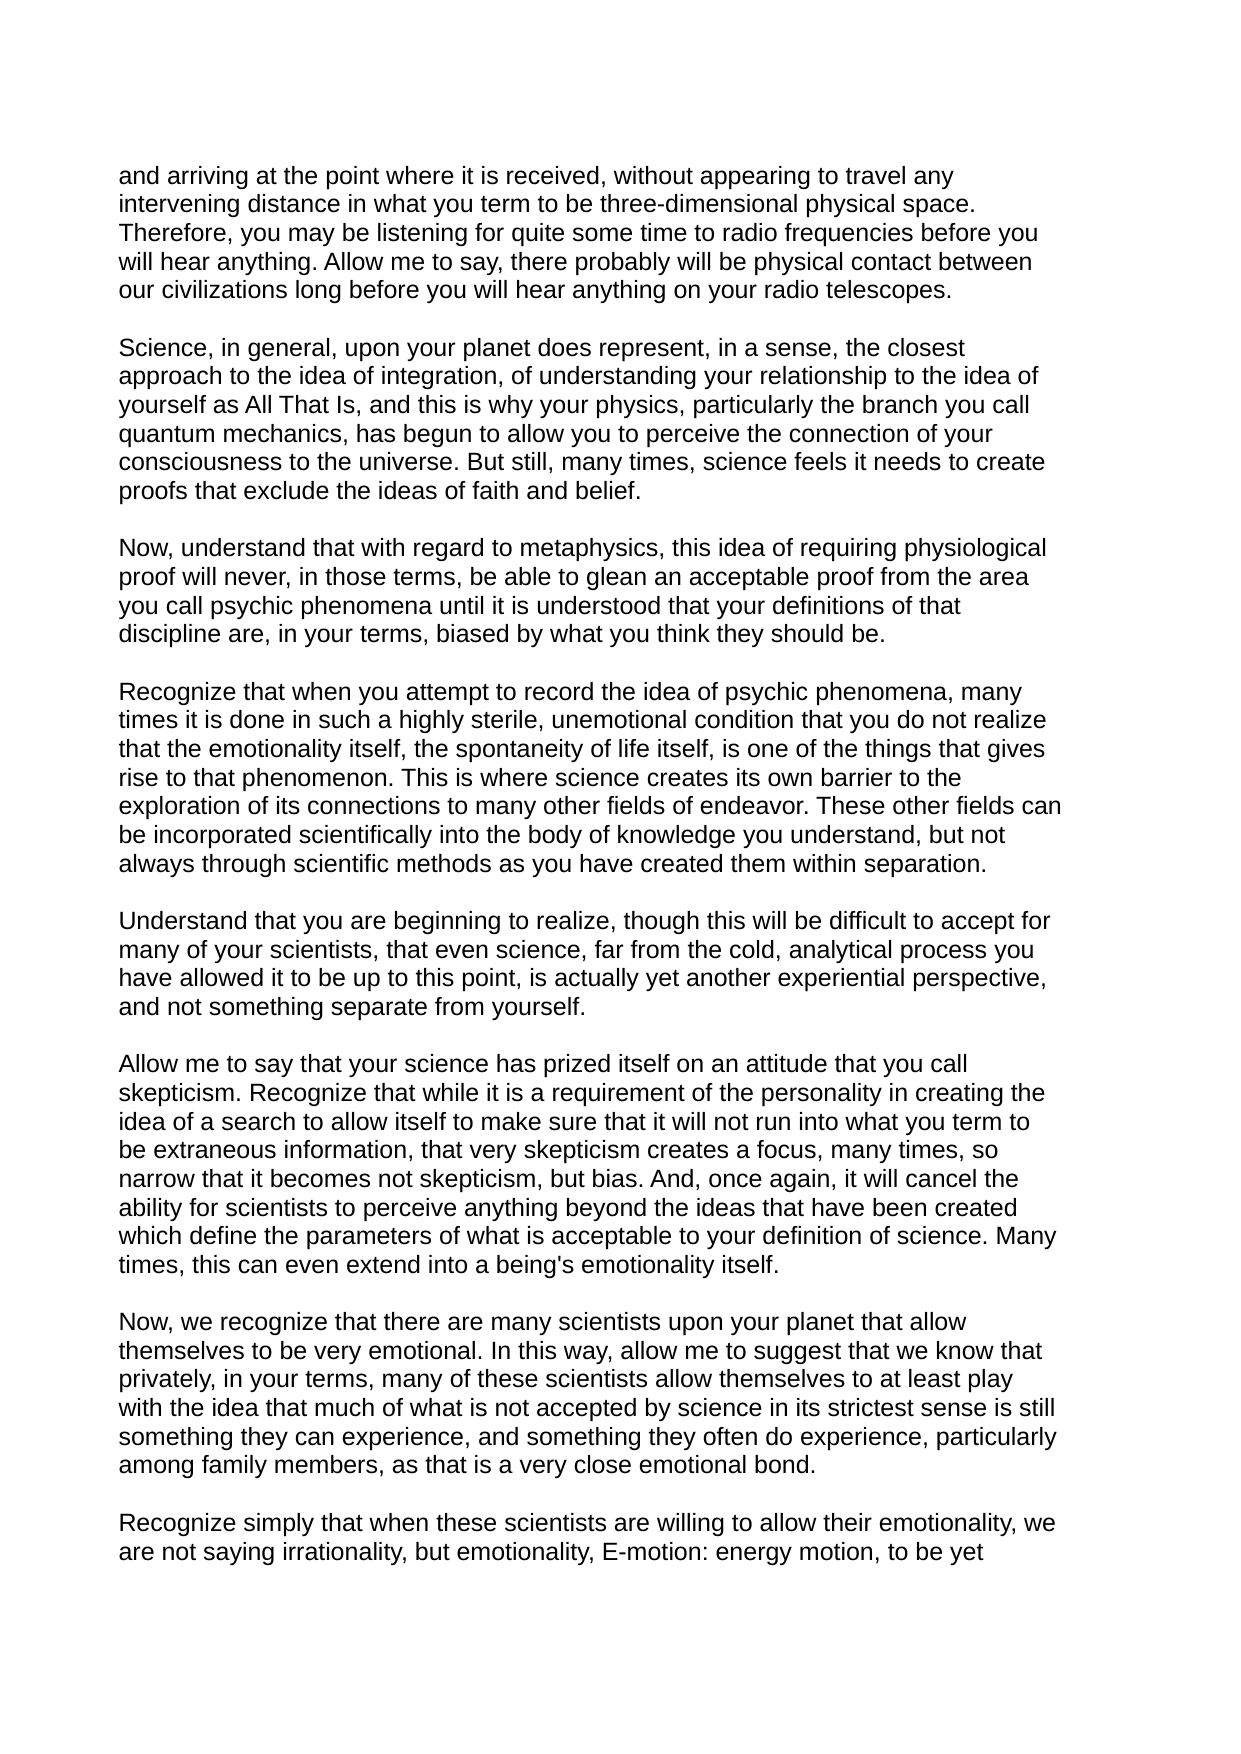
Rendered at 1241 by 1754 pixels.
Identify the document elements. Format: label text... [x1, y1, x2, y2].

text you call psychic phenomena until it is understood that your definitions of that [118, 591, 1240, 620]
text Now, understand that with regard to metaphysics, this idea of requiring physiological [118, 534, 1240, 562]
text which define the parameters of what is acceptable to your definition of science. Many [118, 1222, 1240, 1250]
text themselves to be very emotional. In this way, allow me to suggest that we know that [118, 1336, 1240, 1365]
text proofs that exclude the ideas of faith and belief. [118, 476, 1240, 505]
text always through scientific methods as you have created them within separation. [118, 849, 1240, 878]
text privately, in your terms, many of these scientists allow themselves to at least play [118, 1365, 1240, 1394]
text Now, we recognize that there are many scientists upon your planet that allow [118, 1308, 1240, 1336]
text will hear anything. Allow me to say, there probably will be physical contact between [118, 247, 1240, 276]
text exploration of its connections to many other fields of endeavor. These other fields can [118, 792, 1240, 820]
text times it is done in such a highly sterile, unemotional condition that you do not realize [118, 706, 1240, 734]
text Allow me to say that your science has prized itself on an attitude that you call [118, 1050, 1240, 1078]
text intervening distance in what you term to be three-dimensional physical space. [118, 190, 1240, 218]
text discipline are, in your terms, biased by what you think they should be. [118, 620, 1240, 648]
text Recognize that when you attempt to record the idea of psychic phenomena, many [118, 677, 1240, 706]
text among family members, as that is a very close emotional bond. [118, 1451, 1240, 1479]
text many of your scientists, that even science, far from the cold, analytical process you [118, 935, 1240, 964]
text are not saying irrationality, but emotionality, E-motion: energy motion, to be yet [118, 1537, 1240, 1566]
text skepticism. Recognize that while it is a requirement of the personality in creating the [118, 1078, 1240, 1107]
text rise to that phenomenon. This is where science creates its own barrier to the [118, 763, 1240, 792]
text consciousness to the universe. But still, many times, science feels it needs to create [118, 448, 1240, 476]
text times, this can even extend into a being's emotionality itself. [118, 1250, 1240, 1279]
text approach to the idea of integration, of understanding your relationship to the idea of [118, 362, 1240, 391]
text something they can experience, and something they often do experience, particularly [118, 1422, 1240, 1451]
text and arriving at the point where it is received, without appearing to travel any [118, 161, 1240, 190]
text idea of a search to allow itself to make sure that it will not run into what you term to [118, 1107, 1240, 1136]
text and not something separate from yourself. [118, 992, 1240, 1021]
text Science, in general, upon your planet does represent, in a sense, the closest [118, 333, 1240, 362]
text with the idea that much of what is not accepted by science in its strictest sense is still [118, 1394, 1240, 1422]
text narrow that it becomes not skepticism, but bias. And, once again, it will cancel the [118, 1164, 1240, 1193]
text Understand that you are beginning to realize, though this will be difficult to accept for [118, 906, 1240, 935]
text that the emotionality itself, the spontaneity of life itself, is one of the things that gives [118, 734, 1240, 763]
text have allowed it to be up to this point, is actually yet another experiential perspective, [118, 964, 1240, 992]
text be incorporated scientifically into the body of knowledge you understand, but not [118, 820, 1240, 849]
text proof will never, in those terms, be able to glean an acceptable proof from the area [118, 562, 1240, 591]
text our civilizations long before you will hear anything on your radio telescopes. [118, 276, 1240, 304]
text ability for scientists to perceive anything beyond the ideas that have been created [118, 1193, 1240, 1222]
text Recognize simply that when these scientists are willing to allow their emotionality, we [118, 1508, 1240, 1537]
text quantum mechanics, has begun to allow you to perceive the connection of your [118, 419, 1240, 448]
text be extraneous information, that very skepticism creates a focus, many times, so [118, 1136, 1240, 1164]
text yourself as All That Is, and this is why your physics, particularly the branch you call [118, 391, 1240, 419]
text Therefore, you may be listening for quite some time to radio frequencies before you [118, 218, 1240, 247]
